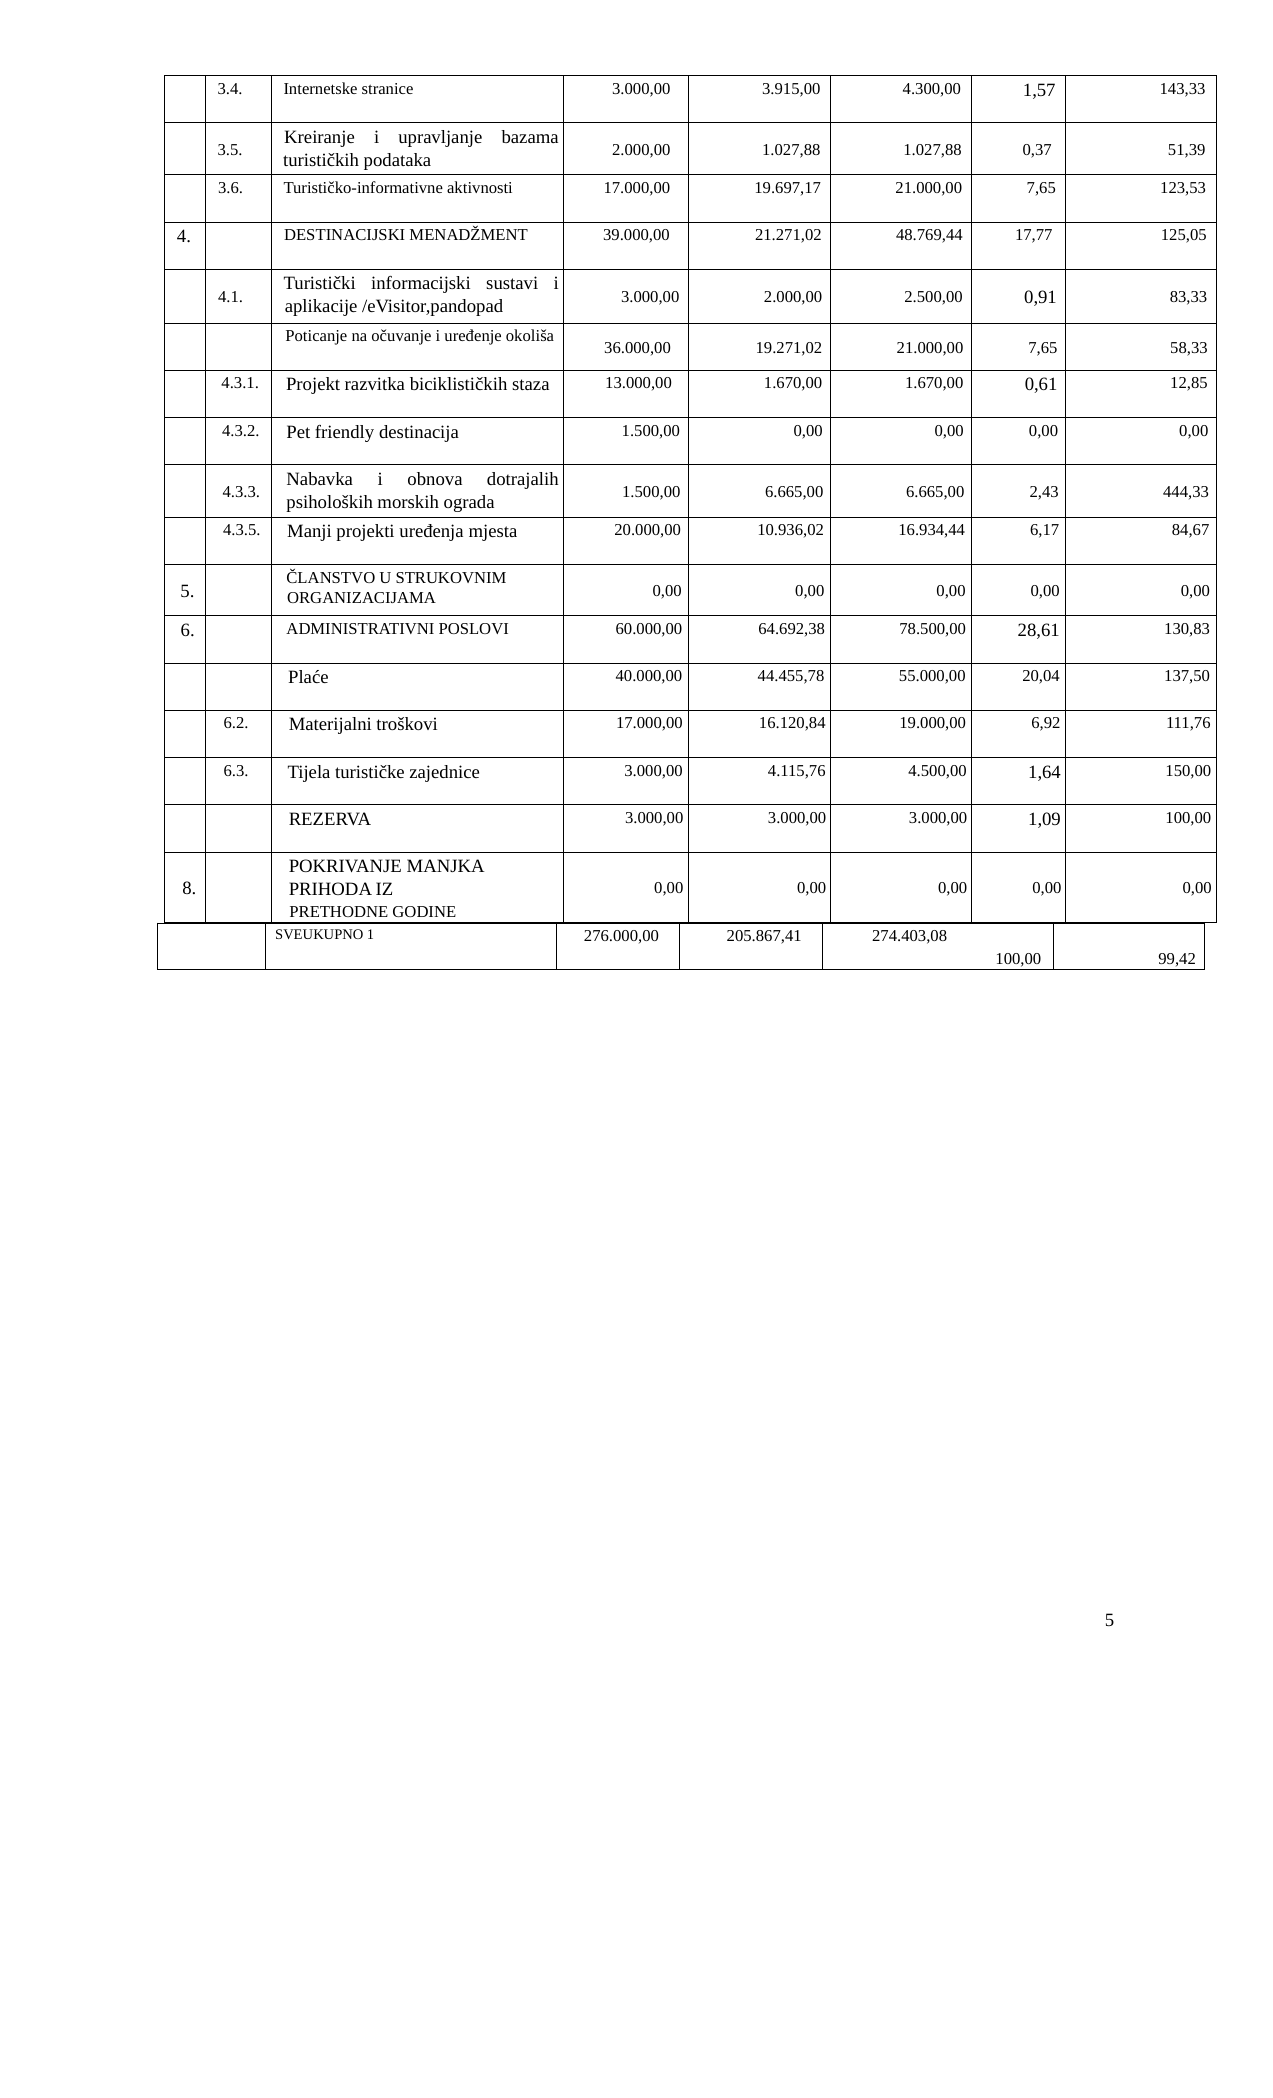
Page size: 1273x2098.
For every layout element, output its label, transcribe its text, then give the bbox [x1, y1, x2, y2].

table_cell 0,61 [972, 371, 1065, 417]
table_header 99,42 [1054, 924, 1204, 969]
table_cell 13.000,00 [564, 371, 688, 417]
table_header 100,00 [995, 924, 1053, 969]
table_cell [165, 123, 205, 174]
table_cell [165, 711, 205, 757]
table_cell 0,00 [831, 565, 971, 615]
table_cell 1.670,00 [831, 371, 971, 417]
table_cell 1.500,00 [564, 465, 688, 517]
table_cell 3.6. [206, 175, 271, 221]
table_cell 12,85 [1066, 371, 1216, 417]
table_cell 4.3.3. [206, 465, 271, 517]
table_cell Poticanje na očuvanje i uređenje okoliša [272, 324, 563, 370]
table_cell 1.027,88 [831, 123, 971, 174]
table_cell REZERVA [272, 805, 563, 852]
table_cell 0,00 [831, 418, 971, 464]
table_cell 8. [165, 853, 205, 922]
table_cell 19.697,17 [689, 175, 830, 221]
table_cell 1,57 [972, 76, 1065, 122]
table_cell 44.455,78 [689, 664, 830, 710]
table_cell 3.000,00 [689, 805, 830, 852]
table_cell 0,00 [972, 853, 1065, 922]
table_cell 137,50 [1066, 664, 1216, 710]
table_cell 1.500,00 [564, 418, 688, 464]
table_cell [165, 758, 205, 804]
table_cell 2.000,00 [564, 123, 688, 174]
table_header [158, 924, 265, 969]
table_cell 0,00 [1066, 418, 1216, 464]
table_cell Turistički informacijski sustavi i aplikacije /eVisitor,pandopad [272, 270, 563, 322]
table_cell [165, 371, 205, 417]
table_cell [165, 518, 205, 564]
table_cell 0,00 [689, 418, 830, 464]
table_cell 3.000,00 [564, 76, 688, 122]
table_cell 2.500,00 [831, 270, 971, 322]
table_cell 3.000,00 [564, 270, 688, 322]
table_cell [165, 76, 205, 122]
table_cell 111,76 [1066, 711, 1216, 757]
table_cell 1.670,00 [689, 371, 830, 417]
table_cell 19.271,02 [689, 324, 830, 370]
table_cell 5. [165, 565, 205, 615]
table_cell [165, 465, 205, 517]
table_cell DESTINACIJSKI MENADŽMENT [272, 223, 563, 269]
table_cell 4.1. [206, 270, 271, 322]
table_cell 16.934,44 [831, 518, 971, 564]
table_cell 6.3. [206, 758, 271, 804]
table_cell 4.3.5. [206, 518, 271, 564]
table_cell ČLANSTVO U STRUKOVNIM ORGANIZACIJAMA [272, 565, 563, 615]
table_cell Projekt razvitka biciklističkih staza [272, 371, 563, 417]
table_cell [206, 853, 271, 922]
table_cell [165, 418, 205, 464]
table_cell 7,65 [972, 175, 1065, 221]
table_cell 444,33 [1066, 465, 1216, 517]
table_cell 1,09 [972, 805, 1065, 852]
table_cell 3.000,00 [564, 758, 688, 804]
table_cell [206, 805, 271, 852]
table_cell 60.000,00 [564, 616, 688, 662]
table_cell Materijalni troškovi [272, 711, 563, 757]
table_cell Nabavka i obnova dotrajalih psiholoških morskih ograda [272, 465, 563, 517]
table_cell 6. [165, 616, 205, 662]
table_cell 21.000,00 [831, 175, 971, 221]
table_cell 1.027,88 [689, 123, 830, 174]
table_cell 17,77 [972, 223, 1065, 269]
table_cell 55.000,00 [831, 664, 971, 710]
table_cell 0,00 [831, 853, 971, 922]
table_cell 150,00 [1066, 758, 1216, 804]
table_cell 0,00 [1066, 853, 1216, 922]
table_cell 3.4. [206, 76, 271, 122]
table_cell 20,04 [972, 664, 1065, 710]
table_cell 100,00 [1066, 805, 1216, 852]
table_cell 36.000,00 [564, 324, 688, 370]
table_cell 84,67 [1066, 518, 1216, 564]
table_cell [165, 270, 205, 322]
table_cell 4.500,00 [831, 758, 971, 804]
table_cell 64.692,38 [689, 616, 830, 662]
table_cell 123,53 [1066, 175, 1216, 221]
table_cell 51,39 [1066, 123, 1216, 174]
table_cell 7,65 [972, 324, 1065, 370]
table_cell [206, 664, 271, 710]
table_cell Internetske stranice [272, 76, 563, 122]
table_cell 78.500,00 [831, 616, 971, 662]
table_header SVEUKUPNO 1 [266, 924, 556, 969]
table_cell [165, 324, 205, 370]
table_cell 19.000,00 [831, 711, 971, 757]
table_cell 0,37 [972, 123, 1065, 174]
table_cell 0,91 [972, 270, 1065, 322]
table_cell 125,05 [1066, 223, 1216, 269]
table_cell 0,00 [564, 565, 688, 615]
table_cell Manji projekti uređenja mjesta [272, 518, 563, 564]
table_cell Kreiranje i upravljanje bazama turističkih podataka [272, 123, 563, 174]
table_cell 4.300,00 [831, 76, 971, 122]
table_cell 130,83 [1066, 616, 1216, 662]
table_cell 0,00 [1066, 565, 1216, 615]
table_cell 58,33 [1066, 324, 1216, 370]
table_cell 21.000,00 [831, 324, 971, 370]
table_cell 0,00 [972, 565, 1065, 615]
table_cell 0,00 [689, 853, 830, 922]
table_cell Tijela turističke zajednice [272, 758, 563, 804]
table_cell Plaće [272, 664, 563, 710]
table_cell 6,92 [972, 711, 1065, 757]
table_cell [206, 565, 271, 615]
table_cell 40.000,00 [564, 664, 688, 710]
table_header 276.000,00 [557, 924, 679, 969]
table_cell 6,17 [972, 518, 1065, 564]
table_cell [165, 175, 205, 221]
table_cell 0,00 [564, 853, 688, 922]
table_cell 21.271,02 [689, 223, 830, 269]
table_cell 4.115,76 [689, 758, 830, 804]
table_cell 0,00 [689, 565, 830, 615]
table_cell [206, 324, 271, 370]
table_cell 6.665,00 [831, 465, 971, 517]
table_cell Pet friendly destinacija [272, 418, 563, 464]
table_cell 17.000,00 [564, 175, 688, 221]
table_cell Turističko-informativne aktivnosti [272, 175, 563, 221]
table_cell 3.000,00 [831, 805, 971, 852]
table_cell [165, 805, 205, 852]
table_cell 16.120,84 [689, 711, 830, 757]
table_cell 1,64 [972, 758, 1065, 804]
table_cell 4.3.1. [206, 371, 271, 417]
table_cell 2,43 [972, 465, 1065, 517]
table_cell 39.000,00 [564, 223, 688, 269]
table_cell 4. [165, 223, 205, 269]
table_cell 6.665,00 [689, 465, 830, 517]
table_cell 143,33 [1066, 76, 1216, 122]
table_cell ADMINISTRATIVNI POSLOVI [272, 616, 563, 662]
table_header 205.867,41 [680, 924, 822, 969]
table_cell 83,33 [1066, 270, 1216, 322]
table_cell [165, 664, 205, 710]
table_cell 0,00 [972, 418, 1065, 464]
table_cell 3.000,00 [564, 805, 688, 852]
table_cell 17.000,00 [564, 711, 688, 757]
table_cell [206, 616, 271, 662]
table_cell 48.769,44 [831, 223, 971, 269]
table_cell [206, 223, 271, 269]
table_cell 4.3.2. [206, 418, 271, 464]
table_cell 3.915,00 [689, 76, 830, 122]
table_cell POKRIVANJE MANJKA PRIHODA IZ PRETHODNE GODINE [272, 853, 563, 922]
table_cell 28,61 [972, 616, 1065, 662]
table_cell 3.5. [206, 123, 271, 174]
table_cell 6.2. [206, 711, 271, 757]
table_header 274.403,08 [823, 924, 995, 969]
table_cell 20.000,00 [564, 518, 688, 564]
table_cell 2.000,00 [689, 270, 830, 322]
table_cell 10.936,02 [689, 518, 830, 564]
